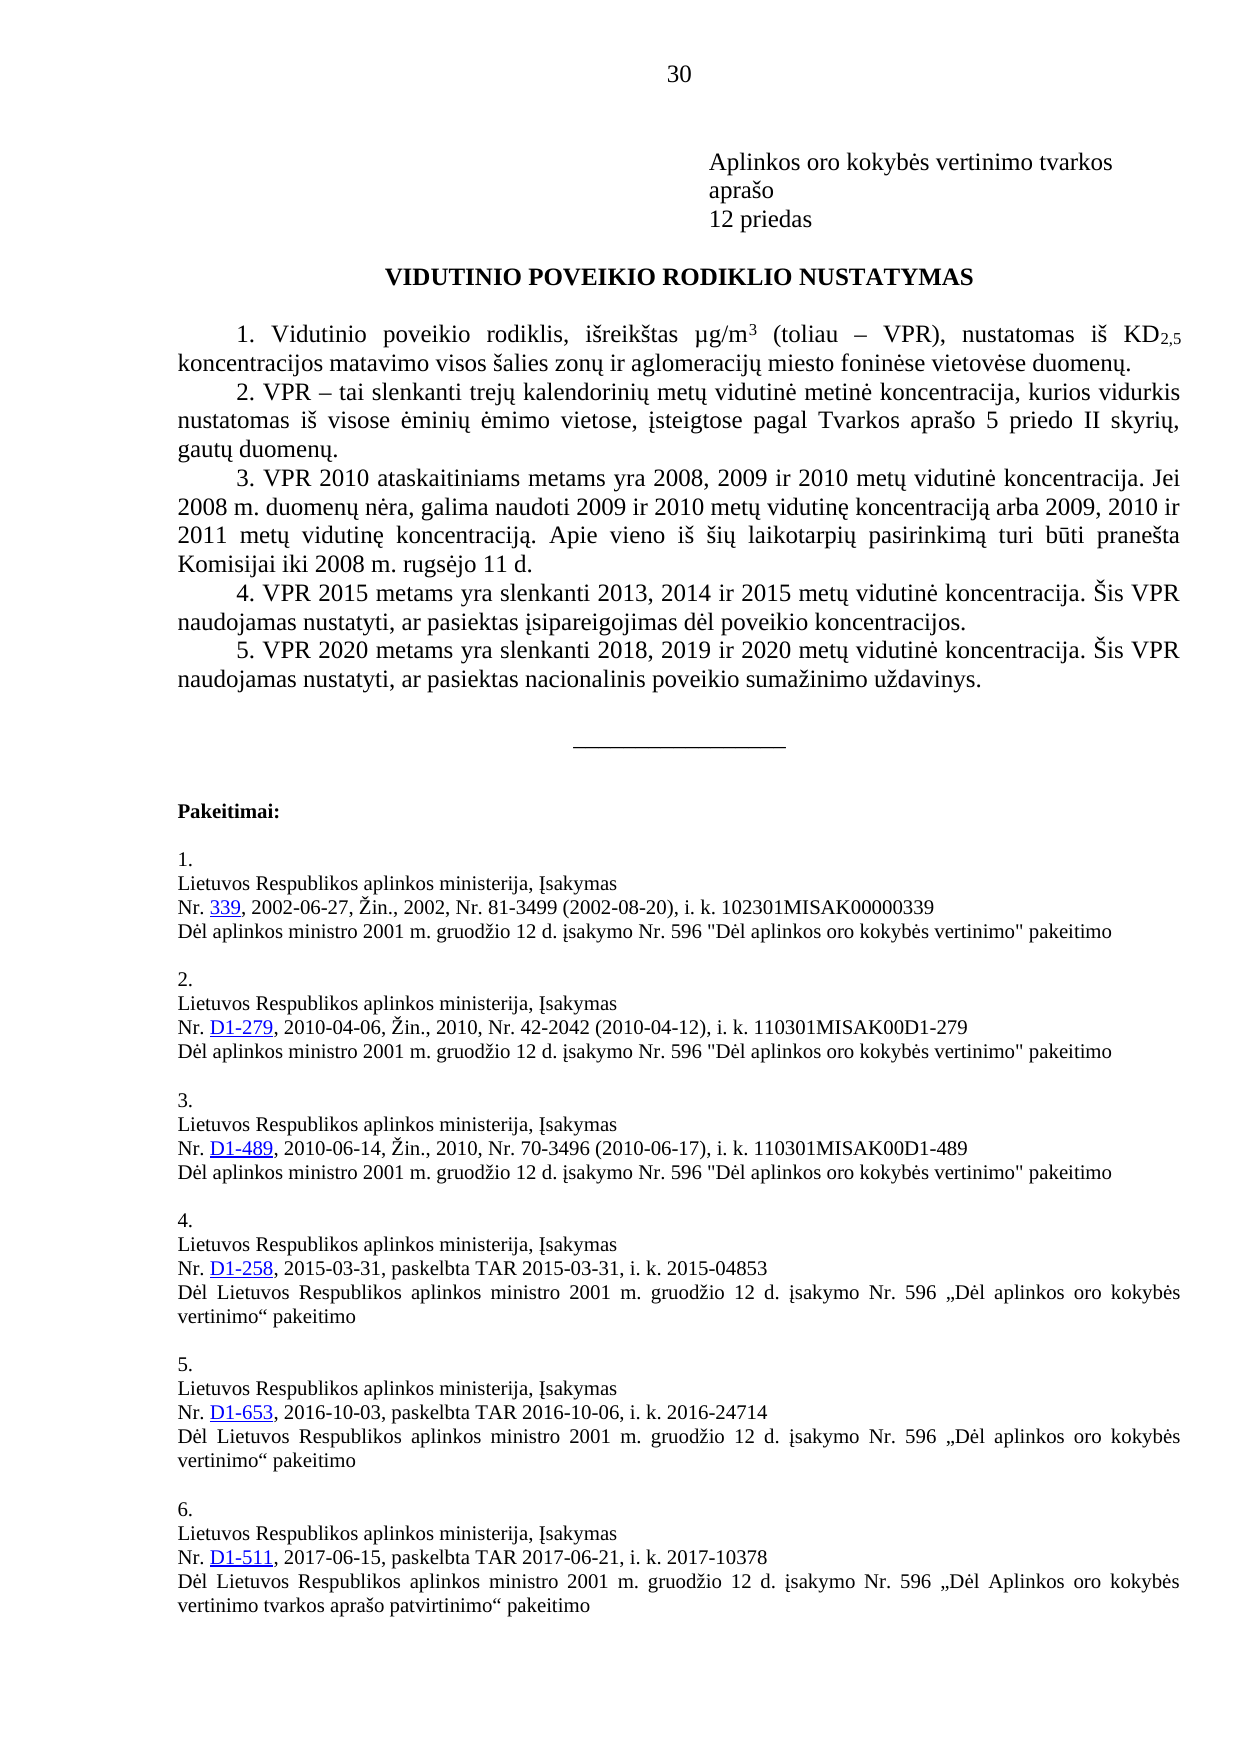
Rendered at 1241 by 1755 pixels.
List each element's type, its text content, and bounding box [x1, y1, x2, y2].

text Dėl aplinkos ministro 2001 m. gruodžio 12 d. įsakymo Nr. 596 "Dėl aplinkos oro kokybės vertinimo" pakeitimo [177, 1039, 1181, 1063]
text 5. [177, 1352, 1181, 1376]
text Lietuvos Respublikos aplinkos ministerija, Įsakymas [177, 1521, 1181, 1545]
text Nr. D1-279, 2010-04-06, Žin., 2010, Nr. 42-2042 (2010-04-12), i. k. 110301MISAK00D1-279 [177, 1015, 1181, 1039]
text Dėl aplinkos ministro 2001 m. gruodžio 12 d. įsakymo Nr. 596 "Dėl aplinkos oro kokybės vertinimo" pakeitimo [177, 919, 1181, 943]
text 6. [177, 1497, 1181, 1521]
text 5. VPR 2020 metams yra slenkanti 2018, 2019 ir 2020 metų vidutinė koncentracija. Šis VPR naudojamas nustatyti, ar pasiektas nacionalinis poveikio sumažinimo uždavinys. [177, 636, 1181, 693]
text Dėl Lietuvos Respublikos aplinkos ministro 2001 m. gruodžio 12 d. įsakymo Nr. 596 „Dėl aplinkos oro kokybės vertinimo“ pakeitimo [177, 1280, 1181, 1328]
text aprašo [177, 176, 1181, 204]
text Lietuvos Respublikos aplinkos ministerija, Įsakymas [177, 991, 1181, 1015]
text Vidutinio poveikio rodiklio nustatymas [177, 262, 1181, 291]
text Nr. D1-258, 2015-03-31, paskelbta TAR 2015-03-31, i. k. 2015-04853 [177, 1256, 1181, 1280]
text 1. [177, 847, 1181, 871]
text 3. VPR 2010 ataskaitiniams metams yra 2008, 2009 ir 2010 metų vidutinė koncentracija. Jei 2008 m. duomenų nėra, galima naudoti 2009 ir 2010 metų vidutinę koncentraciją arba 2009, 2010 ir 2011 metų vidutinę koncentraciją. Apie vieno iš šių laikotarpių pasirinkimą turi būti pranešta Komisijai iki 2008 m. rugsėjo 11 d. [177, 463, 1181, 578]
text Lietuvos Respublikos aplinkos ministerija, Įsakymas [177, 871, 1181, 895]
text 1. Vidutinio poveikio rodiklis, išreikštas µg/m3 (toliau – VPR), nustatomas iš KD2,5 koncentracijos matavimo visos šalies zonų ir aglomeracijų miesto foninėse vietovėse duomenų. [177, 319, 1181, 377]
text Dėl aplinkos ministro 2001 m. gruodžio 12 d. įsakymo Nr. 596 "Dėl aplinkos oro kokybės vertinimo" pakeitimo [177, 1160, 1181, 1184]
text 4. VPR 2015 metams yra slenkanti 2013, 2014 ir 2015 metų vidutinė koncentracija. Šis VPR naudojamas nustatyti, ar pasiektas įsipareigojimas dėl poveikio koncentracijos. [177, 578, 1181, 636]
text 12 priedas [177, 204, 1181, 233]
text Lietuvos Respublikos aplinkos ministerija, Įsakymas [177, 1376, 1181, 1400]
text Nr. D1-511, 2017-06-15, paskelbta TAR 2017-06-21, i. k. 2017-10378 [177, 1545, 1181, 1569]
text 3. [177, 1087, 1181, 1112]
text Nr. 339, 2002-06-27, Žin., 2002, Nr. 81-3499 (2002-08-20), i. k. 102301MISAK00000339 [177, 895, 1181, 919]
text Pakeitimai: [177, 799, 1181, 823]
text _________________ [177, 722, 1181, 751]
text Nr. D1-653, 2016-10-03, paskelbta TAR 2016-10-06, i. k. 2016-24714 [177, 1400, 1181, 1424]
text 4. [177, 1208, 1181, 1232]
text Aplinkos oro kokybės vertinimo tvarkos [177, 147, 1181, 176]
text Lietuvos Respublikos aplinkos ministerija, Įsakymas [177, 1232, 1181, 1256]
text Nr. D1-489, 2010-06-14, Žin., 2010, Nr. 70-3496 (2010-06-17), i. k. 110301MISAK00D1-489 [177, 1136, 1181, 1160]
text Dėl Lietuvos Respublikos aplinkos ministro 2001 m. gruodžio 12 d. įsakymo Nr. 596 „Dėl Aplinkos oro kokybės vertinimo tvarkos aprašo patvirtinimo“ pakeitimo [177, 1569, 1181, 1617]
text 2. VPR – tai slenkanti trejų kalendorinių metų vidutinė metinė koncentracija, kurios vidurkis nustatomas iš visose ėminių ėmimo vietose, įsteigtose pagal Tvarkos aprašo 5 priedo II skyrių, gautų duomenų. [177, 377, 1181, 463]
text Dėl Lietuvos Respublikos aplinkos ministro 2001 m. gruodžio 12 d. įsakymo Nr. 596 „Dėl aplinkos oro kokybės vertinimo“ pakeitimo [177, 1424, 1181, 1472]
text 2. [177, 967, 1181, 991]
text Lietuvos Respublikos aplinkos ministerija, Įsakymas [177, 1112, 1181, 1136]
